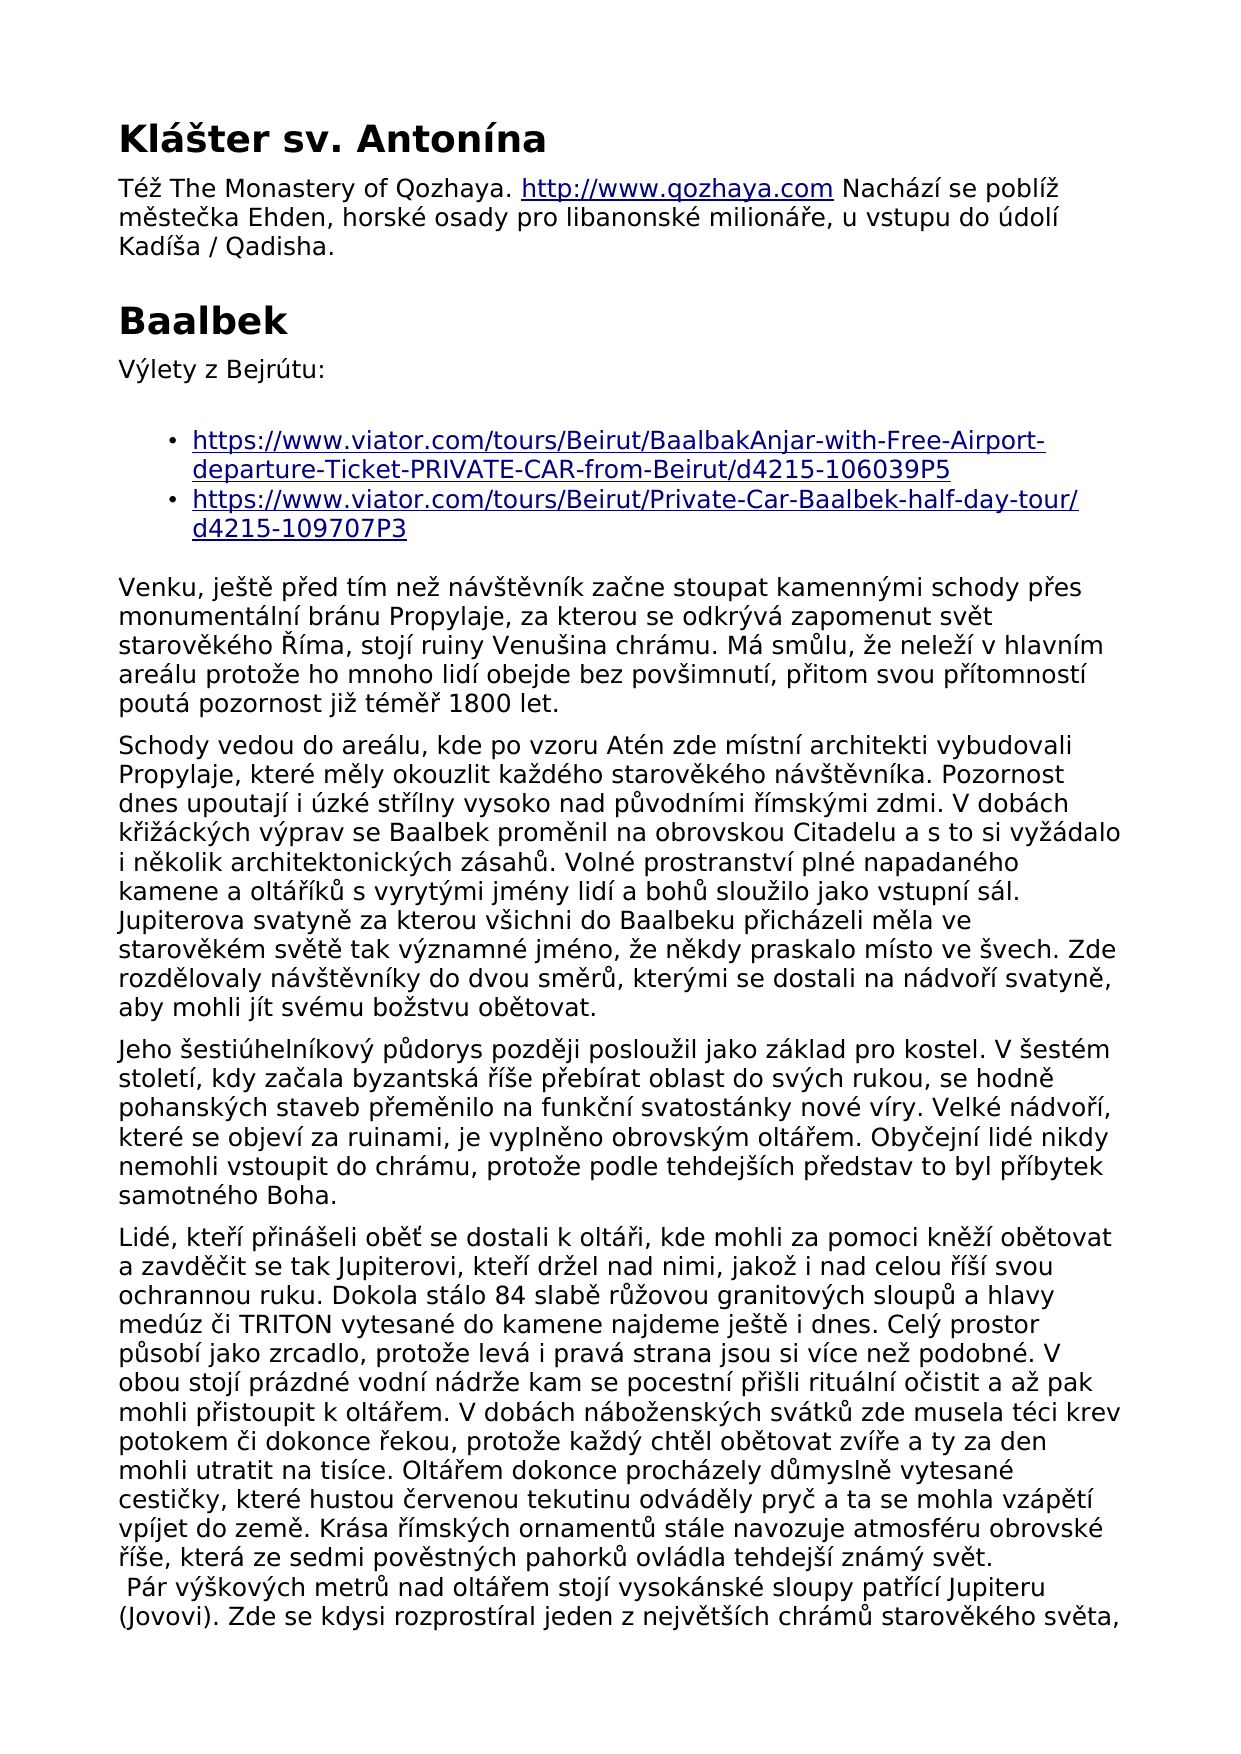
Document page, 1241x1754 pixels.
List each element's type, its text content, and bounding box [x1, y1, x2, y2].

text Lidé, kteří přinášeli oběť se dostali k oltáři, kde mohli za pomoci kněží obětovat a zavděčit se tak Jupiterovi, kteří držel nad nimi, jakož i nad celou říší svou ochrannou ruku. Dokola stálo 84 slabě růžovou granitových sloupů a hlavy medúz či TRITON vytesané do kamene najdeme ještě i dnes. Celý prostor působí jako zrcadlo, protože levá i pravá strana jsou si více než podobné. V obou stojí prázdné vodní nádrže kam se pocestní přišli rituální očistit a až pak mohli přistoupit k oltářem. V dobách náboženských svátků zde musela téci krev potokem či dokonce řekou, protože každý chtěl obětovat zvíře a ty za den mohli utratit na tisíce. Oltářem dokonce procházely důmyslně vytesané cestičky, které hustou červenou tekutinu odváděly pryč a ta se mohla vzápětí vpíjet do země. Krása římských ornamentů stále navozuje atmosféru obrovské říše, která ze sedmi pověstných pahorků ovládla tehdejší známý svět. Pár výškových metrů nad oltářem stojí vysokánské sloupy patřící Jupiteru (Jovovi). Zde se kdysi rozprostíral jeden z největších chrámů starověkého světa, [118, 1223, 1122, 1631]
list https://www.viator.com/tours/Beirut/Private-Car-Baalbek-half-day-tour/d4215-109707P3 [177, 485, 1122, 543]
text Schody vedou do areálu, kde po vzoru Atén zde místní architekti vybudovali Propylaje, které měly okouzlit každého starověkého návštěvníka. Pozornost dnes upoutají i úzké střílny vysoko nad původními římskými zdmi. V dobách křižáckých výprav se Baalbek proměnil na obrovskou Citadelu a s to si vyžádalo i několik architektonických zásahů. Volné prostranství plné napadaného kamene a oltáříků s vyrytými jmény lidí a bohů sloužilo jako vstupní sál. Jupiterova svatyně za kterou všichni do Baalbeku přicházeli měla ve starověkém světě tak významné jméno, že někdy praskalo místo ve švech. Zde rozdělovaly návštěvníky do dvou směrů, kterými se dostali na nádvoří svatyně, aby mohli jít svému božstvu obětovat. [118, 731, 1122, 1023]
list https://www.viator.com/tours/Beirut/BaalbakAnjar-with-Free-Airport-departure-Ticket-PRIVATE-CAR-from-Beirut/d4215-106039P5 [177, 427, 1122, 485]
subtitle Baalbek [118, 299, 1122, 343]
subtitle Klášter sv. Antonína [118, 118, 1122, 162]
text Výlety z Bejrútu: [118, 355, 1122, 384]
text Jeho šestiúhelníkový půdorys později posloužil jako základ pro kostel. V šestém století, kdy začala byzantská říše přebírat oblast do svých rukou, se hodně pohanských staveb přeměnilo na funkční svatostánky nové víry. Velké nádvoří, které se objeví za ruinami, je vyplněno obrovským oltářem. Obyčejní lidé nikdy nemohli vstoupit do chrámu, protože podle tehdejších představ to byl příbytek samotného Boha. [118, 1035, 1122, 1210]
text Venku, ještě před tím než návštěvník začne stoupat kamennými schody přes monumentální bránu Propylaje, za kterou se odkrývá zapomenut svět starověkého Říma, stojí ruiny Venušina chrámu. Má smůlu, že neleží v hlavním areálu protože ho mnoho lidí obejde bez povšimnutí, přitom svou přítomností poutá pozornost již téměř 1800 let. [118, 573, 1122, 718]
text Též The Monastery of Qozhaya. http://www.qozhaya.com Nachází se poblíž městečka Ehden, horské osady pro libanonské milionáře, u vstupu do údolí Kadíša / Qadisha. [118, 174, 1122, 262]
